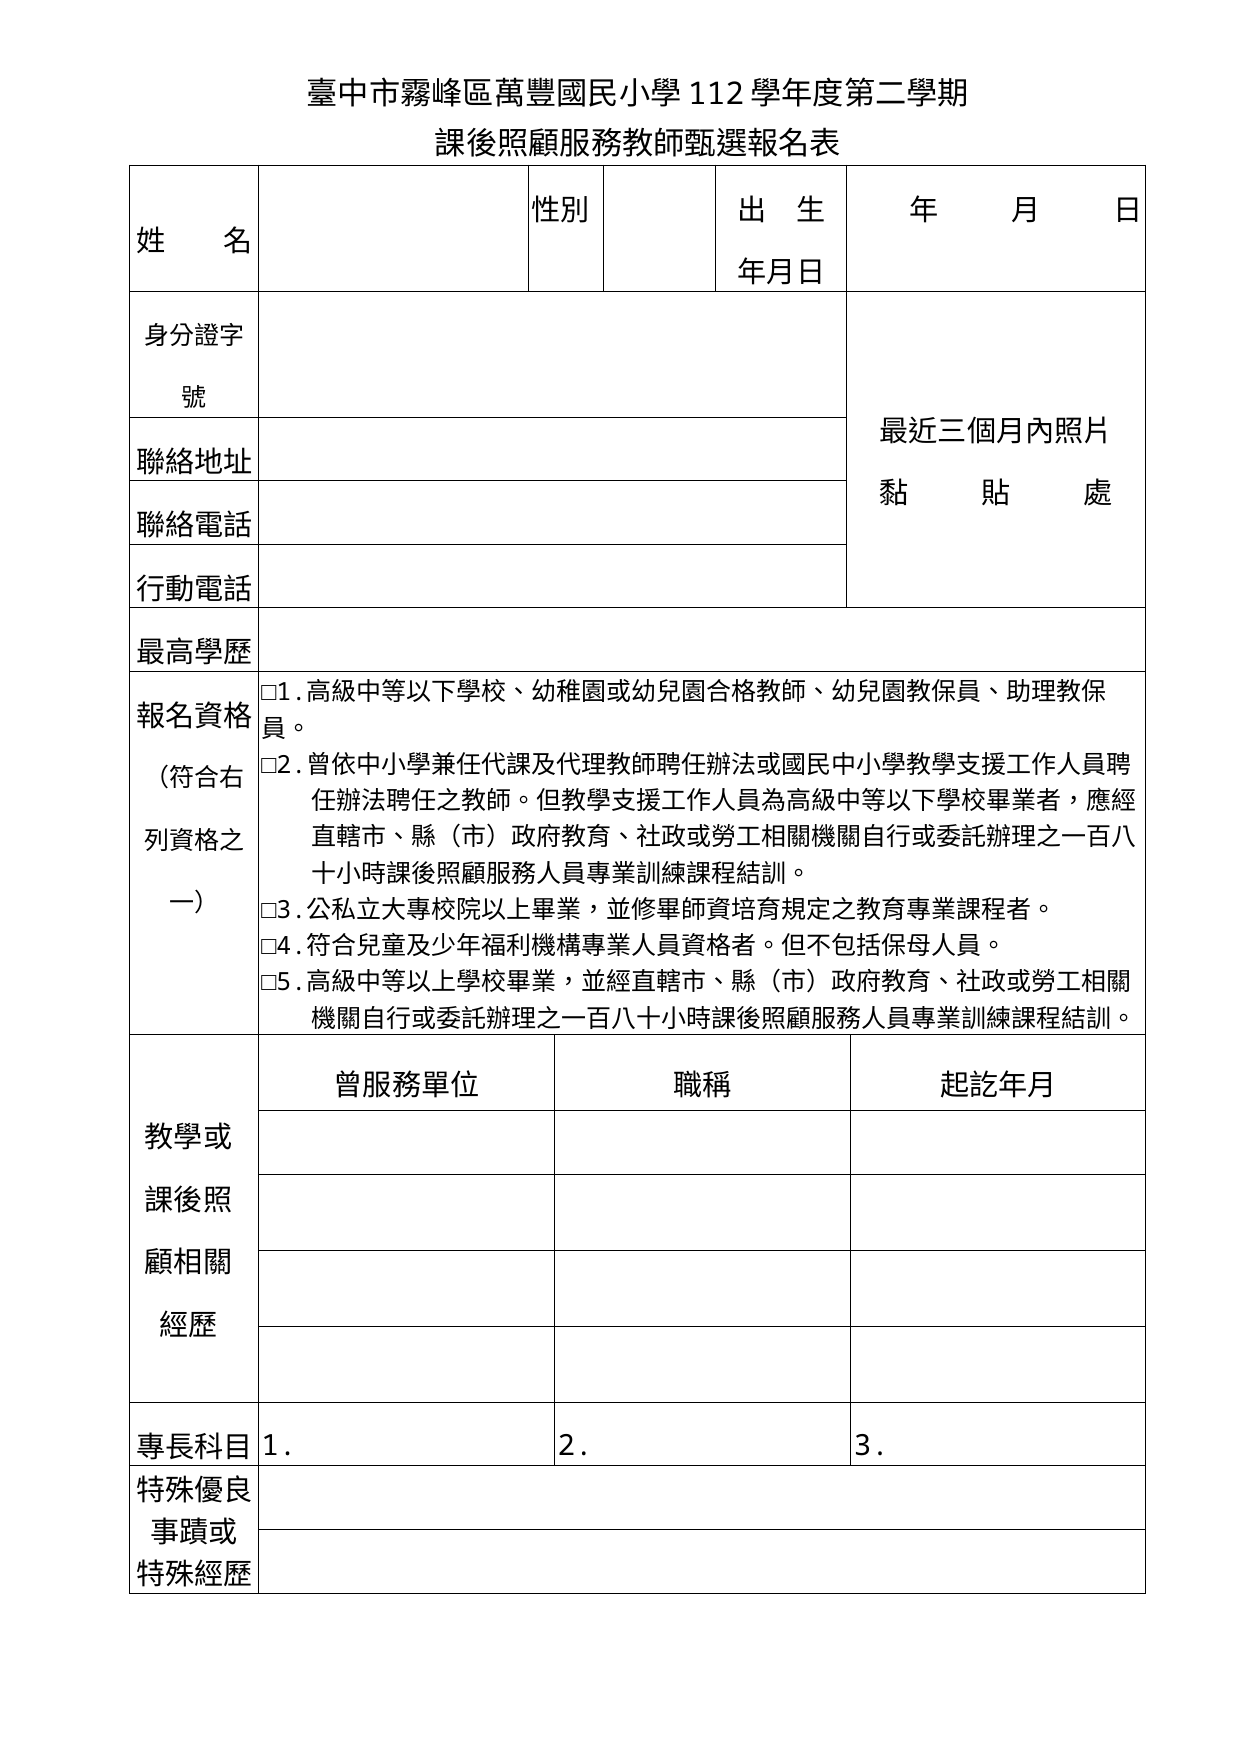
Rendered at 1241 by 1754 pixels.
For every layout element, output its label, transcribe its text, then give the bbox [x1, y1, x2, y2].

text 臺中市霧峰區萬豐國民小學112學年度第二學期 [131, 64, 1144, 114]
table_cell [259, 608, 1145, 671]
table_cell 報名資格 （符合右列資格之一） [130, 672, 258, 1034]
table_header [604, 166, 715, 291]
table_cell 曾服務單位 [259, 1035, 554, 1110]
table_cell 最高學歷 [130, 608, 258, 671]
table_cell [259, 292, 846, 417]
table_cell □1.高級中等以下學校、幼稚園或幼兒園合格教師、幼兒園教保員、助理教保員。 □2.曾依中小學兼任代課及代理教師聘任辦法或國民中小學教學支援工作人員聘任辦法聘任之教師。但教學支援工作人員為高級中等以下學校畢業者，應經直轄市、縣（市）政府教育、社政或勞工相關機關自行或委託辦理之一百八十小時課後照顧服務人員專業訓練課程結訓。 □3.公私立大專校院以上畢業，並修畢師資培育規定之教育專業課程者。 □4.符合兒童及少年福利機構專業人員資格者。但不包括保母人員。 □5.高級中等以上學校畢業，並經直轄市、縣（市）政府教育、社政或勞工相關機關自行或委託辦理之一百八十小時課後照顧服務人員專業訓練課程結訓。 [259, 672, 1145, 1034]
table_cell [851, 1327, 1145, 1402]
table_cell [259, 1530, 1145, 1593]
table_cell [259, 545, 846, 607]
table_cell [555, 1327, 850, 1402]
table_cell [851, 1251, 1145, 1326]
table_cell 聯絡地址 [130, 418, 258, 480]
table_cell [851, 1111, 1145, 1174]
table_cell [259, 1175, 554, 1250]
table_cell 3. [851, 1403, 1145, 1465]
table_cell [555, 1175, 850, 1250]
table_cell 2. [555, 1403, 850, 1465]
text 課後照顧服務教師甄選報名表 [131, 114, 1144, 164]
table_cell [259, 481, 846, 544]
table_cell 身分證字號 [130, 292, 258, 417]
table_cell [259, 1251, 554, 1326]
table_cell 教學或 課後照顧相關經歷 [130, 1035, 258, 1402]
table_header 年 月 日 [847, 166, 1145, 291]
table_cell 專長科目 [130, 1403, 258, 1465]
table_header 出 生 年月日 [716, 166, 846, 291]
table_cell [259, 418, 846, 480]
table_cell 1. [259, 1403, 554, 1465]
table_cell 聯絡電話 [130, 481, 258, 544]
table_cell [259, 1111, 554, 1174]
table_header [259, 166, 528, 291]
table_cell 最近三個月內照片 黏 貼 處 [847, 292, 1145, 607]
table_header 姓 名 [130, 166, 258, 291]
table_cell 起訖年月 [851, 1035, 1145, 1110]
table_cell [555, 1251, 850, 1326]
table_cell 行動電話 [130, 545, 258, 607]
table_cell [259, 1466, 1145, 1529]
table_cell [851, 1175, 1145, 1250]
table_cell 職稱 [555, 1035, 850, 1110]
table_cell 特殊優良事蹟或 特殊經歷 [130, 1466, 258, 1593]
table_cell [259, 1327, 554, 1402]
table_header 性別 [529, 166, 603, 291]
table_cell [555, 1111, 850, 1174]
